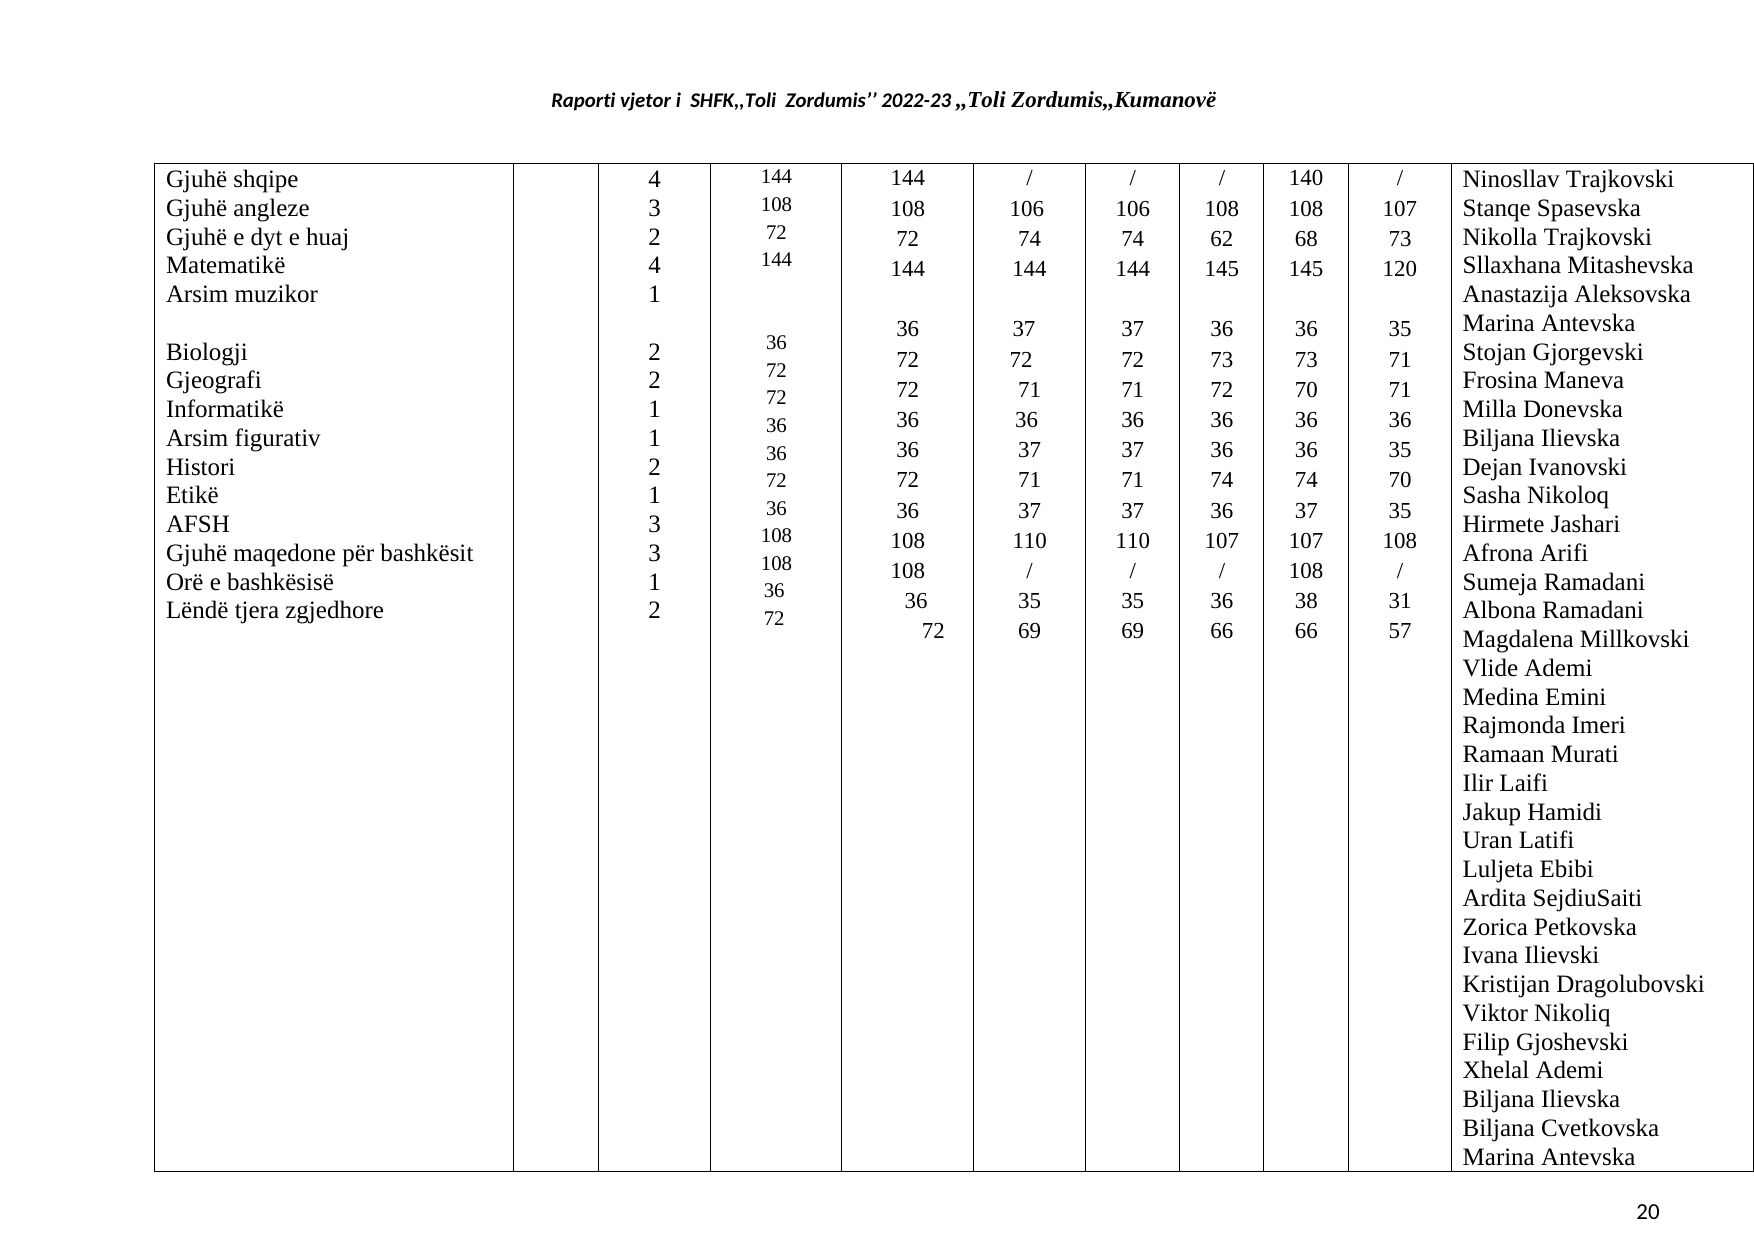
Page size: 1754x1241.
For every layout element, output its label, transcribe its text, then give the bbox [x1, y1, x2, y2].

table_cell [514, 164, 598, 1171]
table_cell / 106 74 144 37 72 71 36 37 71 37 110 / 35 69 [1086, 164, 1179, 1171]
table_cell / 108 62 145 36 73 72 36 36 74 36 107 / 36 66 [1180, 164, 1263, 1171]
table_cell 144 108 72 144 36 72 72 36 36 72 36 108 108 36 72 [711, 164, 841, 1171]
table_cell 144 108 72 144 36 72 72 36 36 72 36 108 108 36 72 [842, 164, 973, 1171]
table_cell / 106 74 144 37 72 71 36 37 71 37 110 / 35 69 [974, 164, 1085, 1171]
table_cell 140 108 68 145 36 73 70 36 36 74 37 107 108 38 66 [1264, 164, 1348, 1171]
table_cell Gjuhë shqipe Gjuhë angleze Gjuhë e dyt e huaj Matematikë Arsim muzikor Biologji Gjeografi Informatikë Arsim figurativ Histori Etikë AFSH Gjuhë maqedone për bashkësit Orë e bashkësisë Lëndë tjera zgjedhore [155, 164, 513, 1171]
table_cell Ninosllav Trajkovski Stanqe Spasevska Nikolla Trajkovski Sllaxhana Mitashevska Anastazija Aleksovska Marina Antevska Stojan Gjorgevski Frosina Maneva Milla Donevska Biljana Ilievska Dejan Ivanovski Sasha Nikoloq Hirmete Jashari Afrona Arifi Sumeja Ramadani Albona Ramadani Magdalena Millkovski Vlide Ademi Medina Emini Rajmonda Imeri Ramaan Murati Ilir Laifi Jakup Hamidi Uran Latifi Luljeta Ebibi Ardita SejdiuSaiti Zorica Petkovska Ivana Ilievski Kristijan Dragolubovski Viktor Nikoliq Filip Gjoshevski Xhelal Ademi Biljana Ilievska Biljana Cvetkovska Marina Antevska [1452, 164, 1753, 1171]
table_cell / 107 73 120 35 71 71 36 35 70 35 108 / 31 57 [1349, 164, 1451, 1171]
table_cell 4 3 2 4 1 2 2 1 1 2 1 3 3 1 2 [599, 164, 710, 1171]
